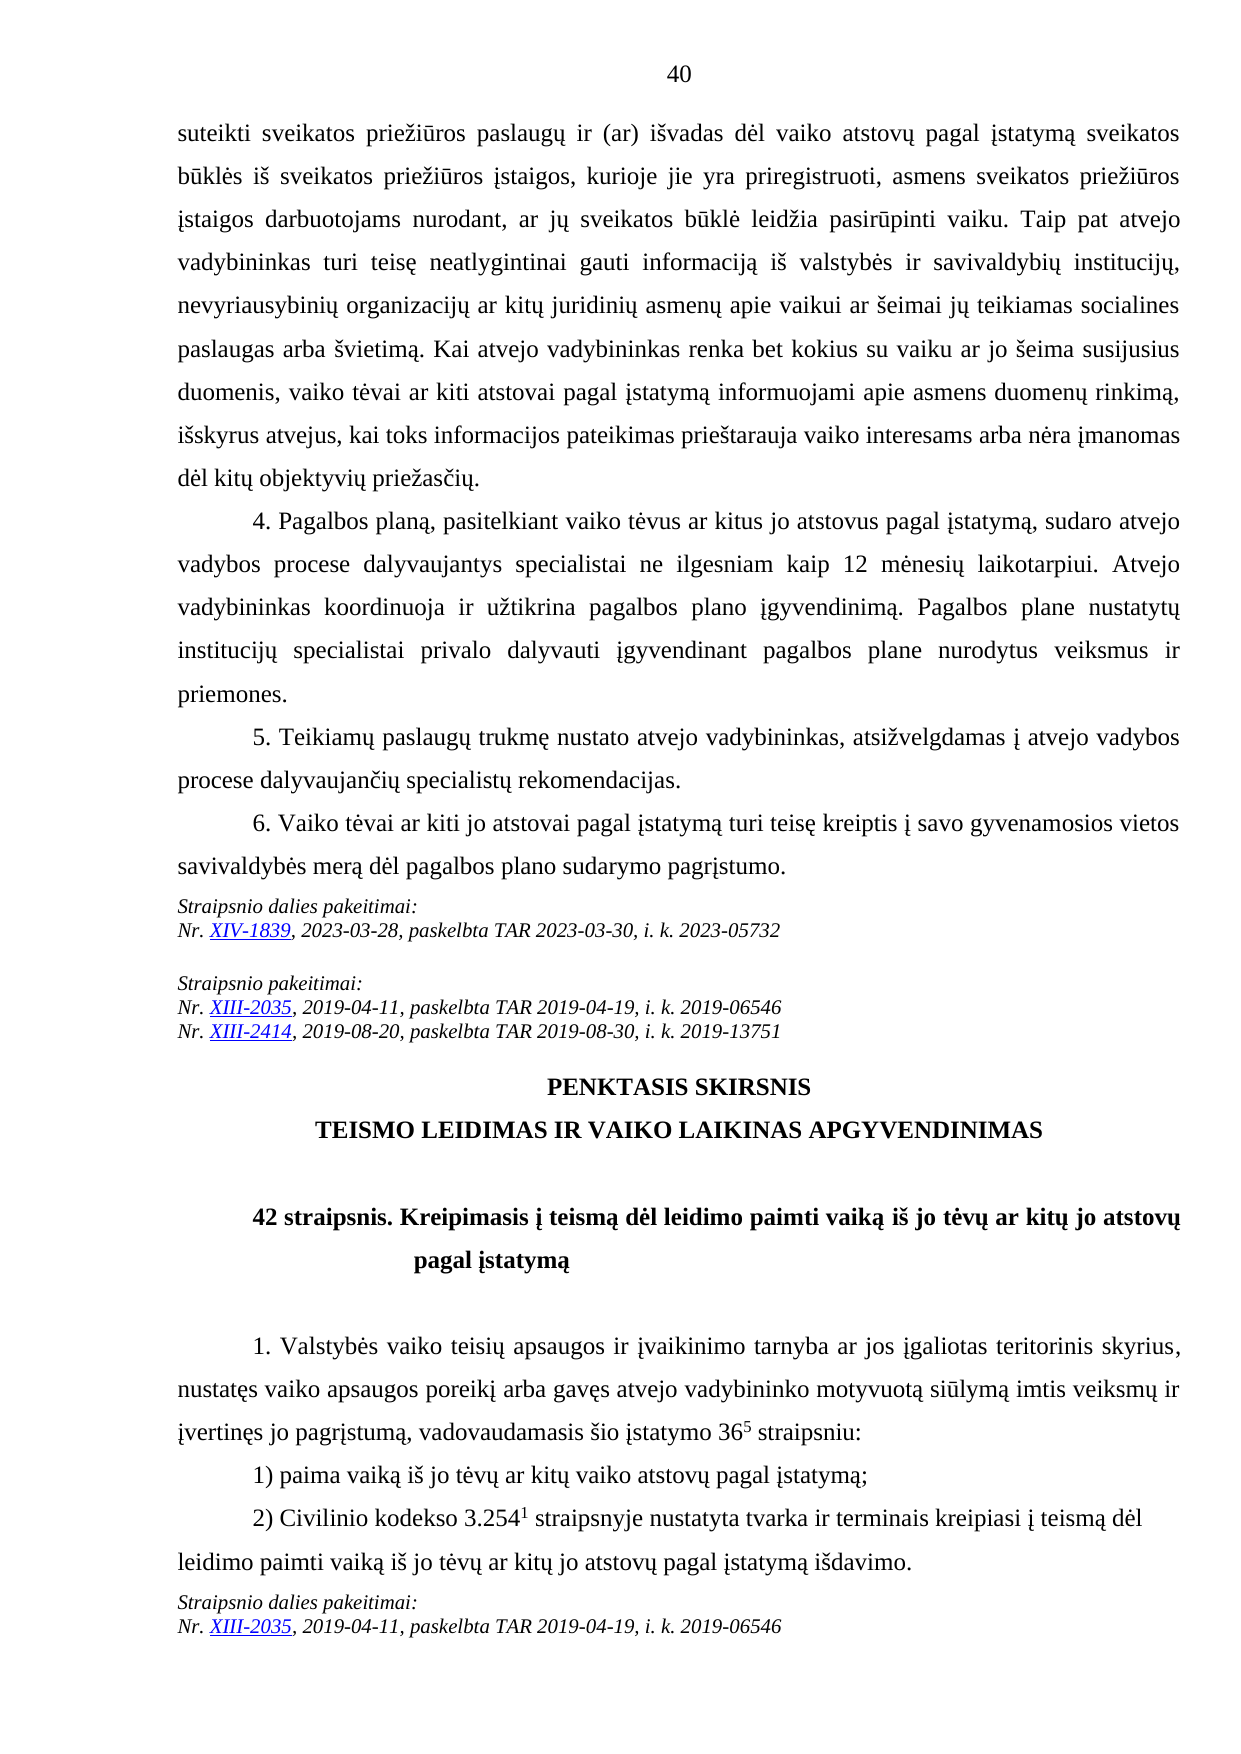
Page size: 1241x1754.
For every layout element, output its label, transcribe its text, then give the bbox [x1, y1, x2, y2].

text Nr. XIII-2035, 2019-04-11, paskelbta TAR 2019-04-19, i. k. 2019-06546 [177, 995, 1181, 1019]
text PENKTASIS SKIRSNIS [177, 1072, 1181, 1101]
text 1. Valstybės vaiko teisių apsaugos ir įvaikinimo tarnyba ar jos įgaliotas teritorinis skyrius, nustatęs vaiko apsaugos poreikį arba gavęs atvejo vadybininko motyvuotą siūlymą imtis veiksmų ir įvertinęs jo pagrįstumą, vadovaudamasis šio įstatymo 365 straipsniu: [177, 1331, 1181, 1446]
text 6. Vaiko tėvai ar kiti jo atstovai pagal įstatymą turi teisę kreiptis į savo gyvenamosios vietos savivaldybės merą dėl pagalbos plano sudarymo pagrįstumo. [177, 808, 1181, 880]
text TEISMO LEIDIMAS IR VAIKO LAIKINAS APGYVENDINIMAS [177, 1115, 1181, 1144]
text Nr. XIV-1839, 2023-03-28, paskelbta TAR 2023-03-30, i. k. 2023-05732 [177, 918, 1181, 942]
text Straipsnio dalies pakeitimai: [177, 1590, 1181, 1614]
text suteikti sveikatos priežiūros paslaugų ir (ar) išvadas dėl vaiko atstovų pagal įstatymą sveikatos būklės iš sveikatos priežiūros įstaigos, kurioje jie yra priregistruoti, asmens sveikatos priežiūros įstaigos darbuotojams nurodant, ar jų sveikatos būklė leidžia pasirūpinti vaiku. Taip pat atvejo vadybininkas turi teisę neatlygintinai gauti informaciją iš valstybės ir savivaldybių institucijų, nevyriausybinių organizacijų ar kitų juridinių asmenų apie vaikui ar šeimai jų teikiamas socialines paslaugas arba švietimą. Kai atvejo vadybininkas renka bet kokius su vaiku ar jo šeima susijusius duomenis, vaiko tėvai ar kiti atstovai pagal įstatymą informuojami apie asmens duomenų rinkimą, išskyrus atvejus, kai toks informacijos pateikimas prieštarauja vaiko interesams arba nėra įmanomas dėl kitų objektyvių priežasčių. [177, 118, 1181, 492]
text 1) paima vaiką iš jo tėvų ar kitų vaiko atstovų pagal įstatymą; [177, 1460, 1181, 1489]
text Nr. XIII-2035, 2019-04-11, paskelbta TAR 2019-04-19, i. k. 2019-06546 [177, 1614, 1181, 1638]
text 2) Civilinio kodekso 3.2541 straipsnyje nustatyta tvarka ir terminais kreipiasi į teismą dėl leidimo paimti vaiką iš jo tėvų ar kitų jo atstovų pagal įstatymą išdavimo. [177, 1503, 1181, 1575]
text 42 straipsnis. Kreipimasis į teismą dėl leidimo paimti vaiką iš jo tėvų ar kitų jo atstovų pagal įstatymą [252, 1202, 1181, 1273]
text Nr. XIII-2414, 2019-08-20, paskelbta TAR 2019-08-30, i. k. 2019-13751 [177, 1019, 1181, 1043]
text Straipsnio pakeitimai: [177, 971, 1181, 995]
text 5. Teikiamų paslaugų trukmę nustato atvejo vadybininkas, atsižvelgdamas į atvejo vadybos procese dalyvaujančių specialistų rekomendacijas. [177, 722, 1181, 794]
text Straipsnio dalies pakeitimai: [177, 894, 1181, 918]
text 4. Pagalbos planą, pasitelkiant vaiko tėvus ar kitus jo atstovus pagal įstatymą, sudaro atvejo vadybos procese dalyvaujantys specialistai ne ilgesniam kaip 12 mėnesių laikotarpiui. Atvejo vadybininkas koordinuoja ir užtikrina pagalbos plano įgyvendinimą. Pagalbos plane nustatytų institucijų specialistai privalo dalyvauti įgyvendinant pagalbos plane nurodytus veiksmus ir priemones. [177, 506, 1181, 707]
